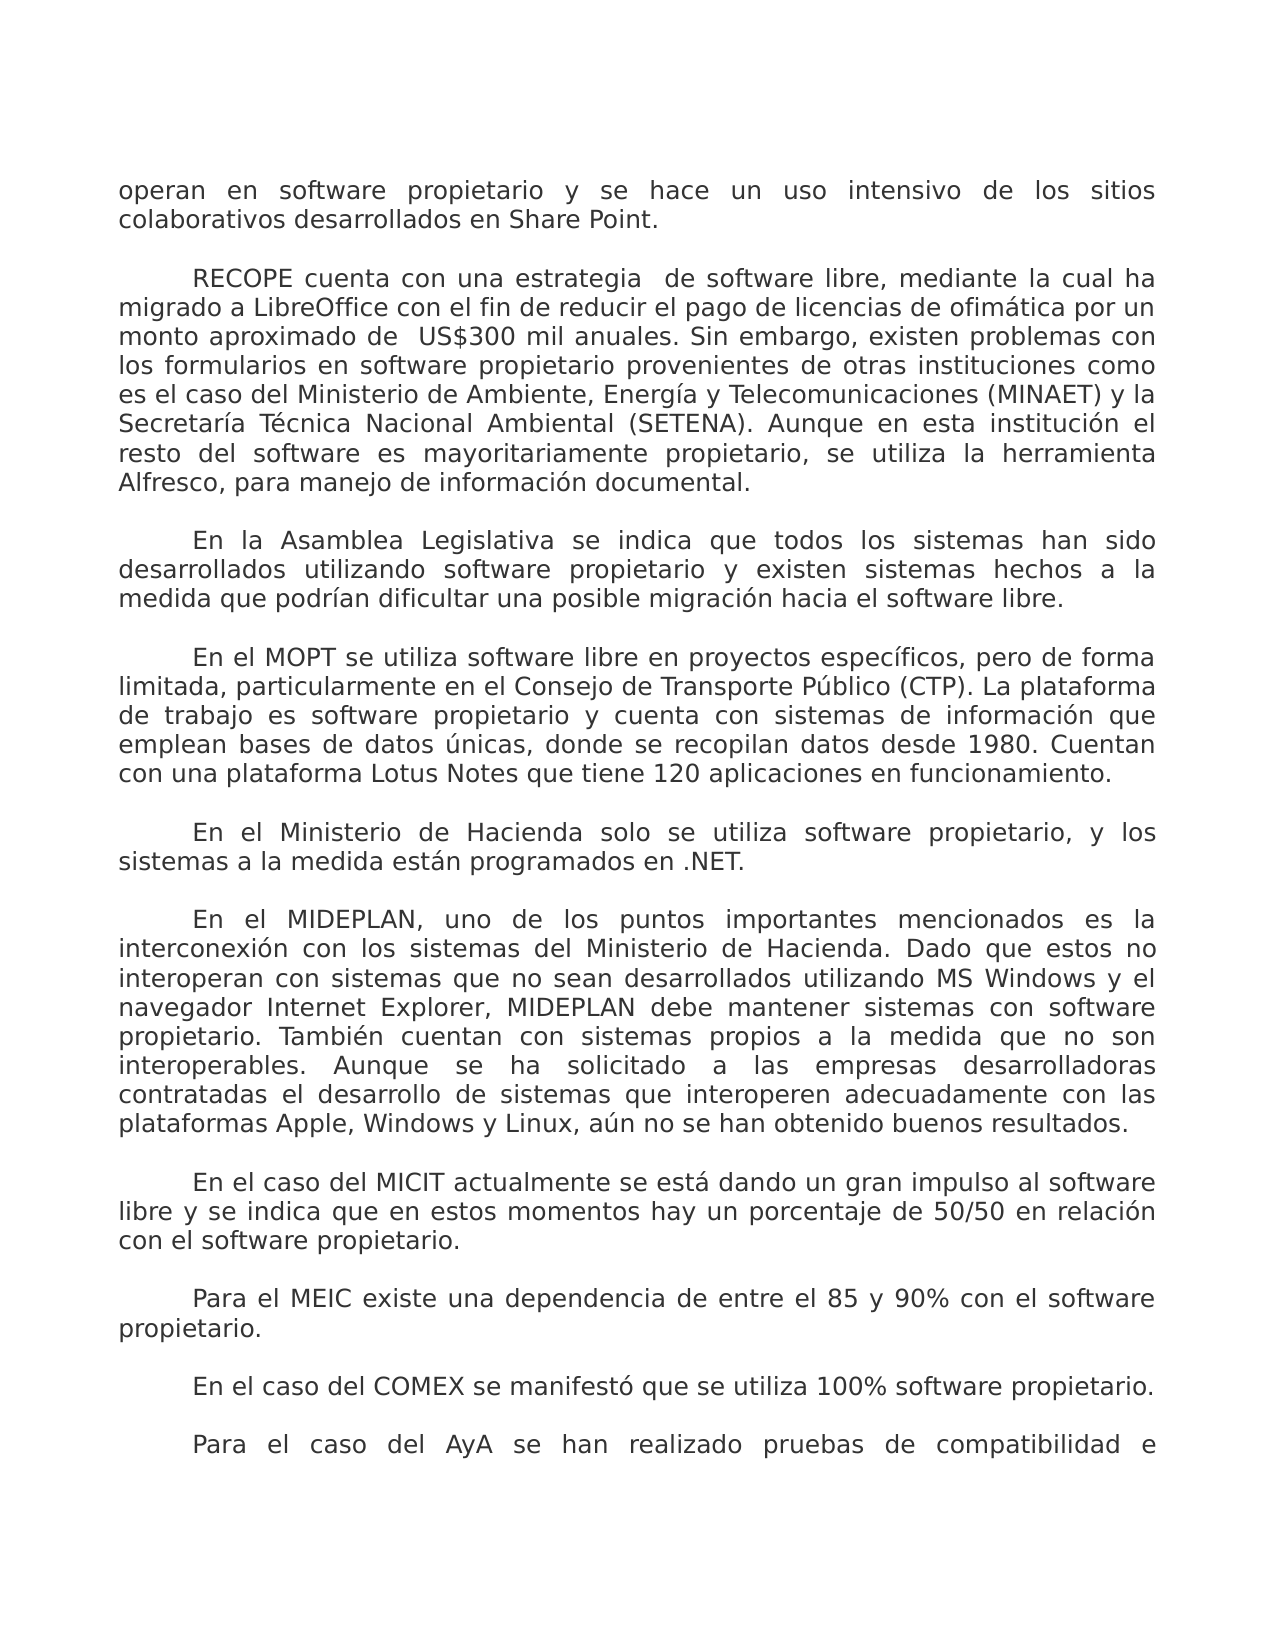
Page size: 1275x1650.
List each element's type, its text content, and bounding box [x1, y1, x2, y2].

text En el MOPT se utiliza software libre en proyectos específicos, pero de forma limitada, particularmente en el Consejo de Transporte Público (CTP). La plataforma de trabajo es software propietario y cuenta con sistemas de información que emplean bases de datos únicas, donde se recopilan datos desde 1980. Cuentan con una plataforma Lotus Notes que tiene 120 aplicaciones en funcionamiento. [118, 643, 1157, 789]
text RECOPE cuenta con una estrategia de software libre, mediante la cual ha migrado a LibreOffice con el fin de reducir el pago de licencias de ofimática por un monto aproximado de US$300 mil anuales. Sin embargo, existen problemas con los formularios en software propietario provenientes de otras instituciones como es el caso del Ministerio de Ambiente, Energía y Telecomunicaciones (MINAET) y la Secretaría Técnica Nacional Ambiental (SETENA). Aunque en esta institución el resto del software es mayoritariamente propietario, se utiliza la herramienta Alfresco, para manejo de información documental. [118, 264, 1157, 497]
text En el MIDEPLAN, uno de los puntos importantes mencionados es la interconexión con los sistemas del Ministerio de Hacienda. Dado que estos no interoperan con sistemas que no sean desarrollados utilizando MS Windows y el navegador Internet Explorer, MIDEPLAN debe mantener sistemas con software propietario. También cuentan con sistemas propios a la medida que no son interoperables. Aunque se ha solicitado a las empresas desarrolladoras contratadas el desarrollo de sistemas que interoperen adecuadamente con las plataformas Apple, Windows y Linux, aún no se han obtenido buenos resultados. [118, 906, 1157, 1139]
text En la Asamblea Legislativa se indica que todos los sistemas han sido desarrollados utilizando software propietario y existen sistemas hechos a la medida que podrían dificultar una posible migración hacia el software libre. [118, 526, 1157, 614]
text operan en software propietario y se hace un uso intensivo de los sitios colaborativos desarrollados en Share Point. [118, 176, 1157, 235]
text En el Ministerio de Hacienda solo se utiliza software propietario, y los sistemas a la medida están programados en .NET. [118, 818, 1157, 876]
text En el caso del COMEX se manifestó que se utiliza 100% software propietario. [118, 1372, 1157, 1401]
text Para el MEIC existe una dependencia de entre el 85 y 90% con el software propietario. [118, 1285, 1157, 1343]
text En el caso del MICIT actualmente se está dando un gran impulso al software libre y se indica que en estos momentos hay un porcentaje de 50/50 en relación con el software propietario. [118, 1168, 1157, 1256]
text Para el caso del AyA se han realizado pruebas de compatibilidad e [118, 1431, 1157, 1460]
